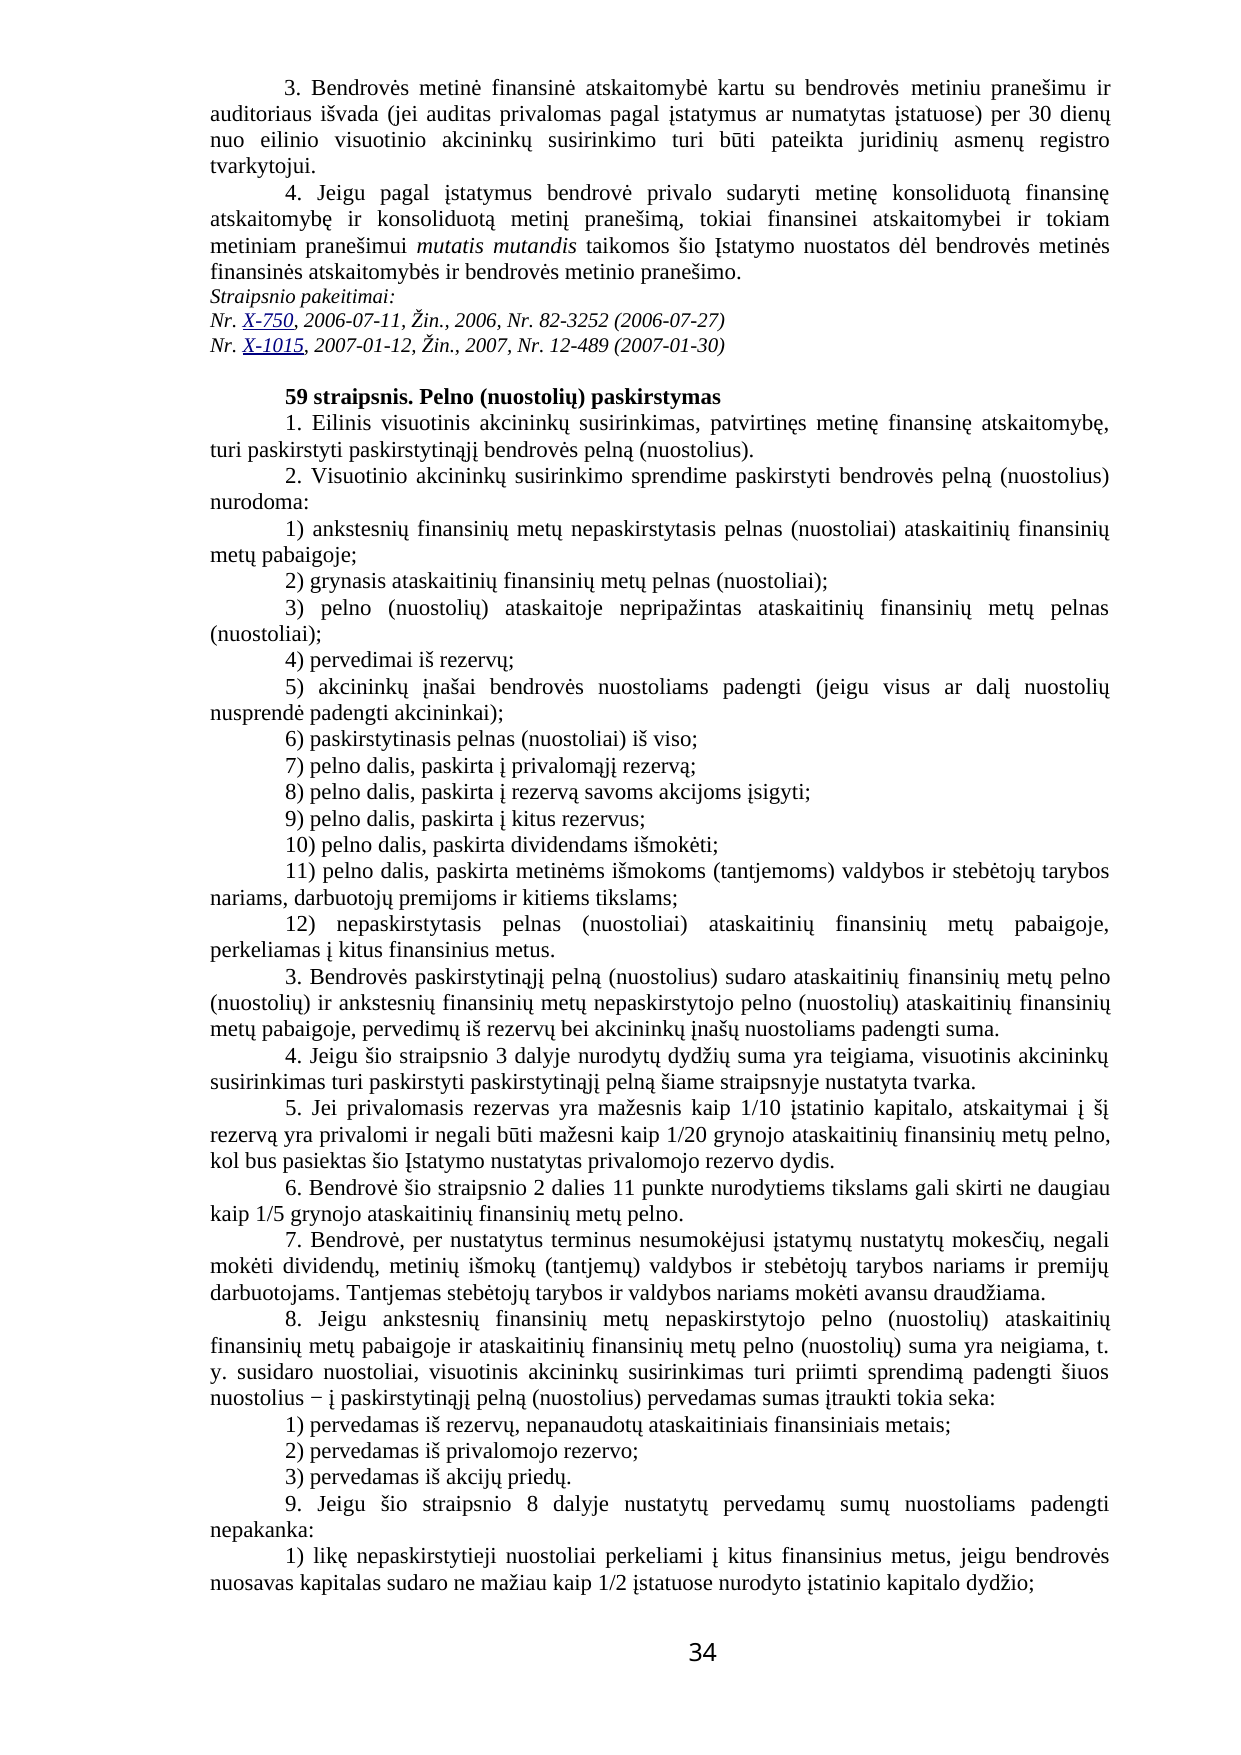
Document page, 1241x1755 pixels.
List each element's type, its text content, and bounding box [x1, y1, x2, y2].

text Straipsnio pakeitimai: [210, 284, 1111, 308]
text 1) likę nepaskirstytieji nuostoliai perkeliami į kitus finansinius metus, jeigu bendrovės nuosavas kapitalas sudaro ne mažiau kaip 1/2 įstatuose nurodyto įstatinio kapitalo dydžio; [210, 1542, 1111, 1595]
text Nr. X-1015, 2007-01-12, Žin., 2007, Nr. 12-489 (2007-01-30) [210, 332, 1111, 357]
text 59 straipsnis. Pelno (nuostolių) paskirstymas [210, 383, 1111, 409]
text 7) pelno dalis, paskirta į privalomąjį rezervą; [210, 752, 1111, 778]
text 3) pervedamas iš akcijų priedų. [210, 1463, 1111, 1490]
text 3. Bendrovės metinė finansinė atskaitomybė kartu su bendrovės metiniu pranešimu ir auditoriaus išvada (jei auditas privalomas pagal įstatymus ar numatytas įstatuose) per 30 dienų nuo eilinio visuotinio akcininkų susirinkimo turi būti pateikta juridinių asmenų registro tvarkytojui. [210, 73, 1111, 179]
text 6. Bendrovė šio straipsnio 2 dalies 11 punkte nurodytiems tikslams gali skirti ne daugiau kaip 1/5 grynojo ataskaitinių finansinių metų pelno. [210, 1173, 1111, 1226]
text 12) nepaskirstytasis pelnas (nuostoliai) ataskaitinių finansinių metų pabaigoje, perkeliamas į kitus finansinius metus. [210, 910, 1111, 963]
text 3. Bendrovės paskirstytinąjį pelną (nuostolius) sudaro ataskaitinių finansinių metų pelno (nuostolių) ir ankstesnių finansinių metų nepaskirstytojo pelno (nuostolių) ataskaitinių finansinių metų pabaigoje, pervedimų iš rezervų bei akcininkų įnašų nuostoliams padengti suma. [210, 963, 1111, 1042]
text 1) ankstesnių finansinių metų nepaskirstytasis pelnas (nuostoliai) ataskaitinių finansinių metų pabaigoje; [210, 515, 1111, 567]
text 2) pervedamas iš privalomojo rezervo; [210, 1437, 1111, 1463]
text 1) pervedamas iš rezervų, nepanaudotų ataskaitiniais finansiniais metais; [210, 1411, 1111, 1437]
text 10) pelno dalis, paskirta dividendams išmokėti; [210, 831, 1111, 857]
text 4. Jeigu pagal įstatymus bendrovė privalo sudaryti metinę konsoliduotą finansinę atskaitomybę ir konsoliduotą metinį pranešimą, tokiai finansinei atskaitomybei ir tokiam metiniam pranešimui mutatis mutandis taikomos šio Įstatymo nuostatos dėl bendrovės metinės finansinės atskaitomybės ir bendrovės metinio pranešimo. [210, 179, 1111, 284]
text 5) akcininkų įnašai bendrovės nuostoliams padengti (jeigu visus ar dalį nuostolių nusprendė padengti akcininkai); [210, 673, 1111, 726]
text 8. Jeigu ankstesnių finansinių metų nepaskirstytojo pelno (nuostolių) ataskaitinių finansinių metų pabaigoje ir ataskaitinių finansinių metų pelno (nuostolių) suma yra neigiama, t. y. susidaro nuostoliai, visuotinis akcininkų susirinkimas turi priimti sprendimą padengti šiuos nuostolius − į paskirstytinąjį pelną (nuostolius) pervedamas sumas įtraukti tokia seka: [210, 1305, 1111, 1411]
text 3) pelno (nuostolių) ataskaitoje nepripažintas ataskaitinių finansinių metų pelnas (nuostoliai); [210, 594, 1111, 646]
text 6) paskirstytinasis pelnas (nuostoliai) iš viso; [210, 726, 1111, 752]
text 7. Bendrovė, per nustatytus terminus nesumokėjusi įstatymų nustatytų mokesčių, negali mokėti dividendų, metinių išmokų (tantjemų) valdybos ir stebėtojų tarybos nariams ir premijų darbuotojams. Tantjemas stebėtojų tarybos ir valdybos nariams mokėti avansu draudžiama. [210, 1226, 1111, 1305]
text 4. Jeigu šio straipsnio 3 dalyje nurodytų dydžių suma yra teigiama, visuotinis akcininkų susirinkimas turi paskirstyti paskirstytinąjį pelną šiame straipsnyje nustatyta tvarka. [210, 1042, 1111, 1094]
text 1. Eilinis visuotinis akcininkų susirinkimas, patvirtinęs metinę finansinę atskaitomybę, turi paskirstyti paskirstytinąjį bendrovės pelną (nuostolius). [210, 409, 1111, 462]
text 2. Visuotinio akcininkų susirinkimo sprendime paskirstyti bendrovės pelną (nuostolius) nurodoma: [210, 462, 1111, 515]
text 8) pelno dalis, paskirta į rezervą savoms akcijoms įsigyti; [210, 778, 1111, 804]
text 4) pervedimai iš rezervų; [210, 646, 1111, 673]
text 9) pelno dalis, paskirta į kitus rezervus; [210, 804, 1111, 831]
text 9. Jeigu šio straipsnio 8 dalyje nustatytų pervedamų sumų nuostoliams padengti nepakanka: [210, 1490, 1111, 1542]
text 5. Jei privalomasis rezervas yra mažesnis kaip 1/10 įstatinio kapitalo, atskaitymai į šį rezervą yra privalomi ir negali būti mažesni kaip 1/20 grynojo ataskaitinių finansinių metų pelno, kol bus pasiektas šio Įstatymo nustatytas privalomojo rezervo dydis. [210, 1094, 1111, 1173]
text 11) pelno dalis, paskirta metinėms išmokoms (tantjemoms) valdybos ir stebėtojų tarybos nariams, darbuotojų premijoms ir kitiems tikslams; [210, 857, 1111, 910]
text 2) grynasis ataskaitinių finansinių metų pelnas (nuostoliai); [210, 567, 1111, 594]
text Nr. X-750, 2006-07-11, Žin., 2006, Nr. 82-3252 (2006-07-27) [210, 308, 1111, 332]
